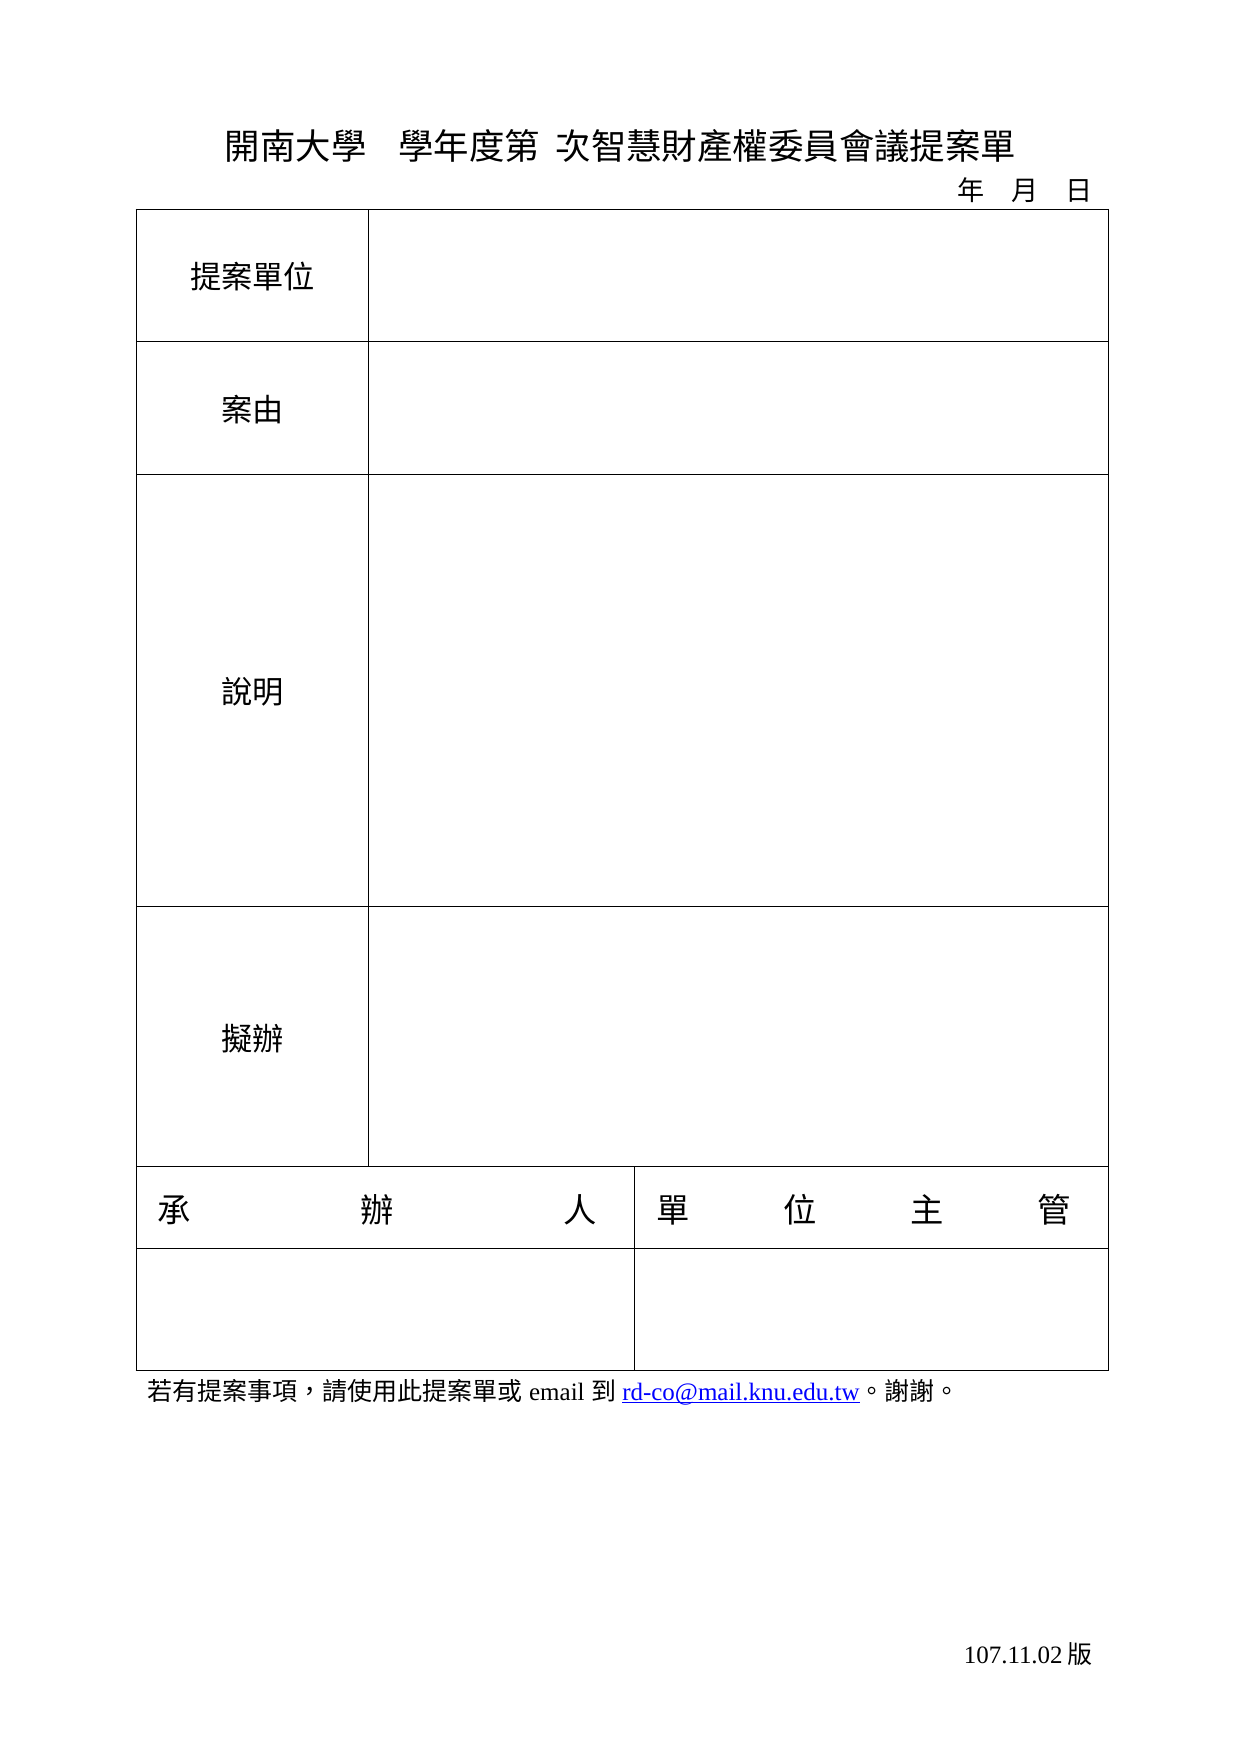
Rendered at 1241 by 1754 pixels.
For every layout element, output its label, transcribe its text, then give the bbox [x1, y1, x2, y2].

table_cell 擬辦 [137, 907, 368, 1166]
table_cell [635, 1249, 1108, 1370]
text 若有提案事項，請使用此提案單或 email 到 rd-co@mail.knu.edu.tw。謝謝。 [148, 1371, 1092, 1408]
table_cell [369, 342, 1108, 473]
text 開南大學 學年度第 次智慧財產權委員會議提案單 [148, 118, 1092, 169]
table_header [369, 210, 1108, 341]
table_cell 說明 [137, 475, 368, 906]
text 年 月 日 [148, 169, 1092, 209]
table_cell 案由 [137, 342, 368, 473]
table_cell 單位主管 [635, 1167, 1108, 1248]
table_cell [369, 475, 1108, 906]
table_cell [137, 1249, 634, 1370]
table_cell 承辦人 [137, 1167, 634, 1248]
table_header 提案單位 [137, 210, 368, 341]
table_cell [369, 907, 1108, 1166]
